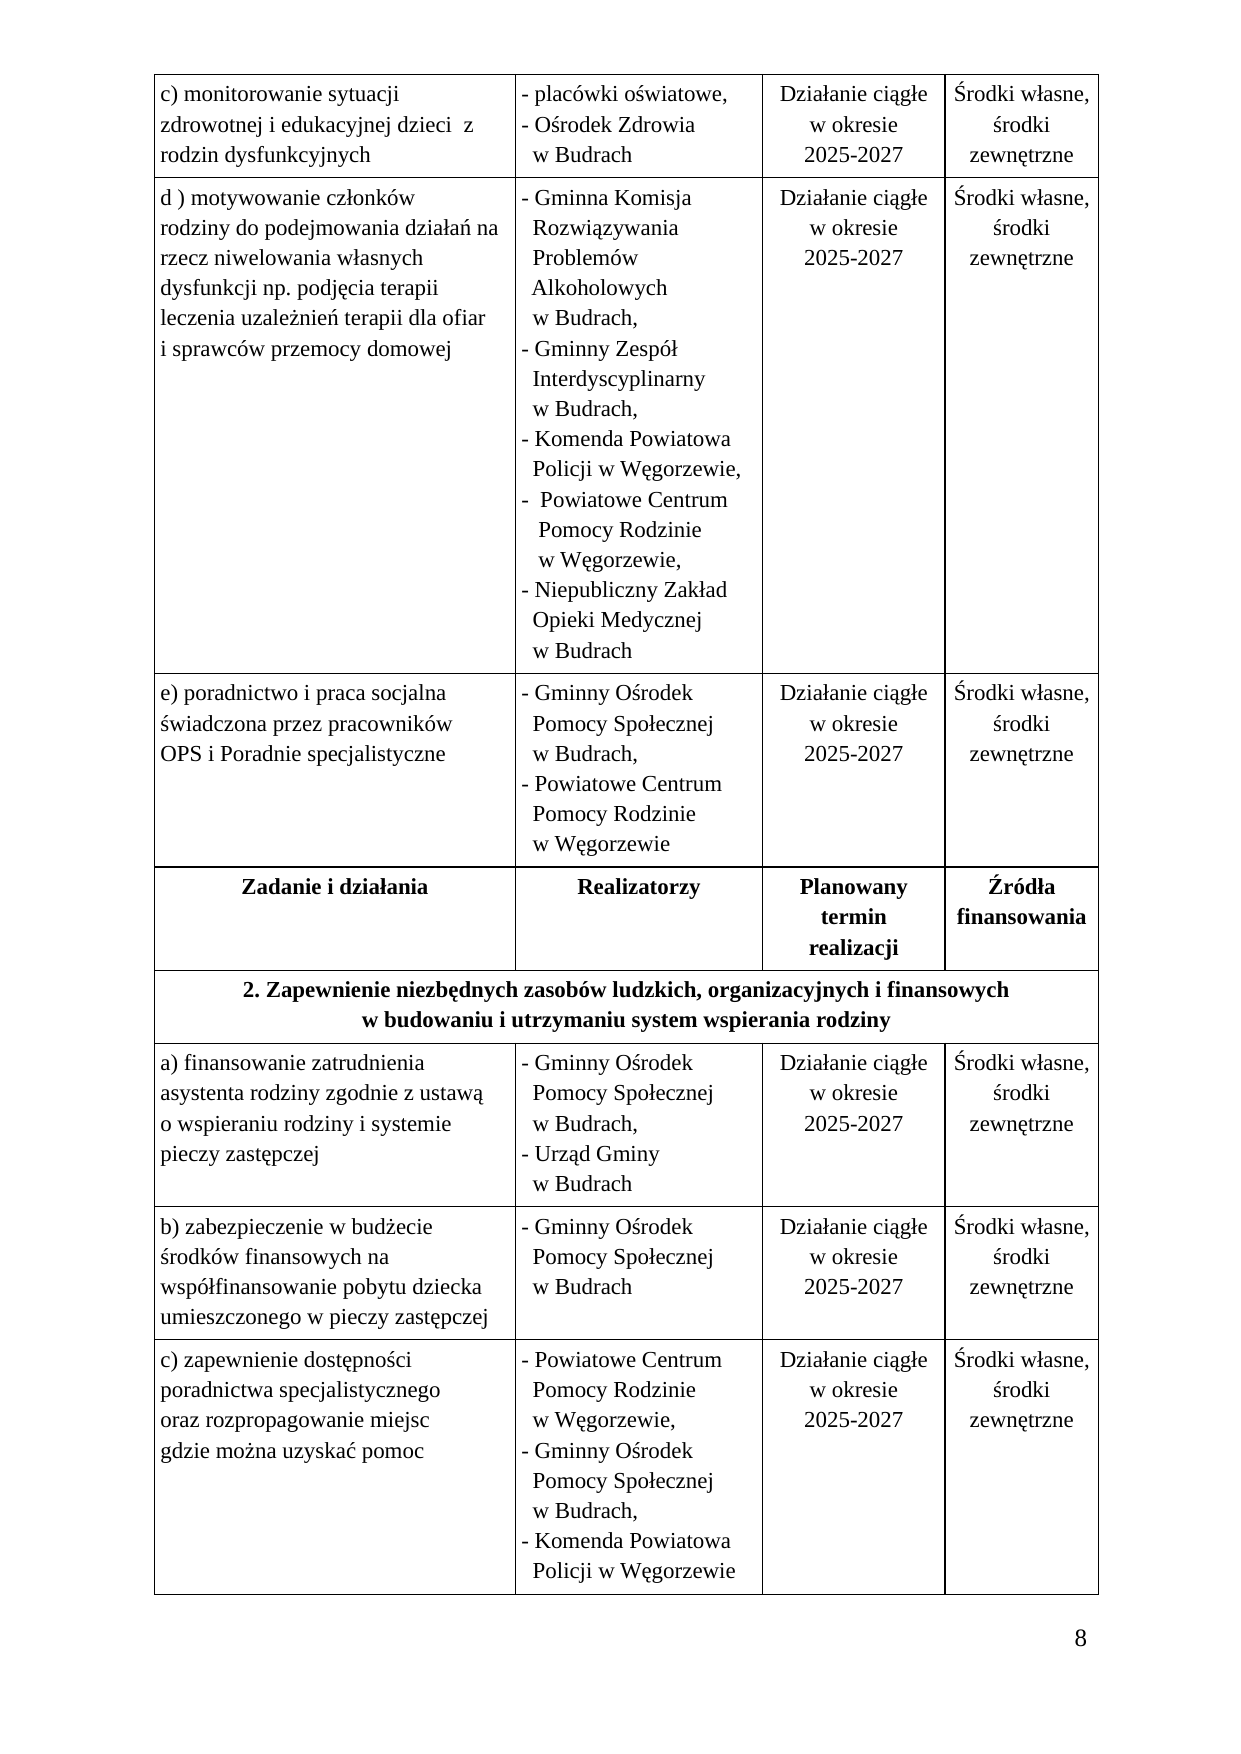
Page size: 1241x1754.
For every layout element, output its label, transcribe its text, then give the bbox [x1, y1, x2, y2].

table_cell c) zapewnienie dostępności poradnictwa specjalistycznego oraz rozpropagowanie miejsc gdzie można uzyskać pomoc [155, 1340, 515, 1593]
table_cell Środki własne, środki zewnętrzne [946, 1340, 1098, 1593]
table_cell - Gminny Ośrodek Pomocy Społecznej w Budrach [516, 1207, 762, 1339]
table_cell Działanie ciągłe w okresie 2025-2027 [763, 1044, 944, 1206]
table_cell d ) motywowanie członków rodziny do podejmowania działań na rzecz niwelowania własnych dysfunkcji np. podjęcia terapii leczenia uzależnień terapii dla ofiar i sprawców przemocy domowej [155, 178, 515, 673]
table_cell - Powiatowe Centrum Pomocy Rodzinie w Węgorzewie, - Gminny Ośrodek Pomocy Społecznej w Budrach, - Komenda Powiatowa Policji w Węgorzewie [516, 1340, 762, 1593]
table_cell Źródła finansowania [946, 868, 1098, 969]
table_cell Realizatorzy [516, 868, 762, 969]
table_cell Działanie ciągłe w okresie 2025-2027 [763, 178, 944, 673]
table_cell - placówki oświatowe, - Ośrodek Zdrowia w Budrach [516, 75, 762, 177]
table_cell - Gminny Ośrodek Pomocy Społecznej w Budrach, - Powiatowe Centrum Pomocy Rodzinie w Węgorzewie [516, 674, 762, 866]
table_cell Środki własne, środki zewnętrzne [946, 178, 1098, 673]
table_cell c) monitorowanie sytuacji zdrowotnej i edukacyjnej dzieci z rodzin dysfunkcyjnych [155, 75, 515, 177]
table_cell Działanie ciągłe w okresie 2025-2027 [763, 1207, 944, 1339]
table_cell b) zabezpieczenie w budżecie środków finansowych na współfinansowanie pobytu dziecka umieszczonego w pieczy zastępczej [155, 1207, 515, 1339]
table_cell a) finansowanie zatrudnienia asystenta rodziny zgodnie z ustawą o wspieraniu rodziny i systemie pieczy zastępczej [155, 1044, 515, 1206]
table_cell Działanie ciągłe w okresie 2025-2027 [763, 1340, 944, 1593]
table_cell e) poradnictwo i praca socjalna świadczona przez pracowników OPS i Poradnie specjalistyczne [155, 674, 515, 866]
table_cell Działanie ciągłe w okresie 2025-2027 [763, 75, 944, 177]
table_cell Środki własne, środki zewnętrzne [946, 674, 1098, 866]
table_cell 2. Zapewnienie niezbędnych zasobów ludzkich, organizacyjnych i finansowych w budowaniu i utrzymaniu system wspierania rodziny [155, 971, 1098, 1042]
table_cell Środki własne, środki zewnętrzne [946, 75, 1098, 177]
table_cell Środki własne, środki zewnętrzne [946, 1207, 1098, 1339]
table_cell Środki własne, środki zewnętrzne [946, 1044, 1098, 1206]
table_cell - Gminna Komisja Rozwiązywania Problemów Alkoholowych w Budrach, - Gminny Zespół Interdyscyplinarny w Budrach, - Komenda Powiatowa Policji w Węgorzewie, - Powiatowe Centrum Pomocy Rodzinie w Węgorzewie, - Niepubliczny Zakład Opieki Medycznej w Budrach [516, 178, 762, 673]
table_cell Planowany termin realizacji [763, 868, 944, 969]
table_cell - Gminny Ośrodek Pomocy Społecznej w Budrach, - Urząd Gminy w Budrach [516, 1044, 762, 1206]
table_cell Zadanie i działania [155, 868, 515, 969]
table_cell Działanie ciągłe w okresie 2025-2027 [763, 674, 944, 866]
